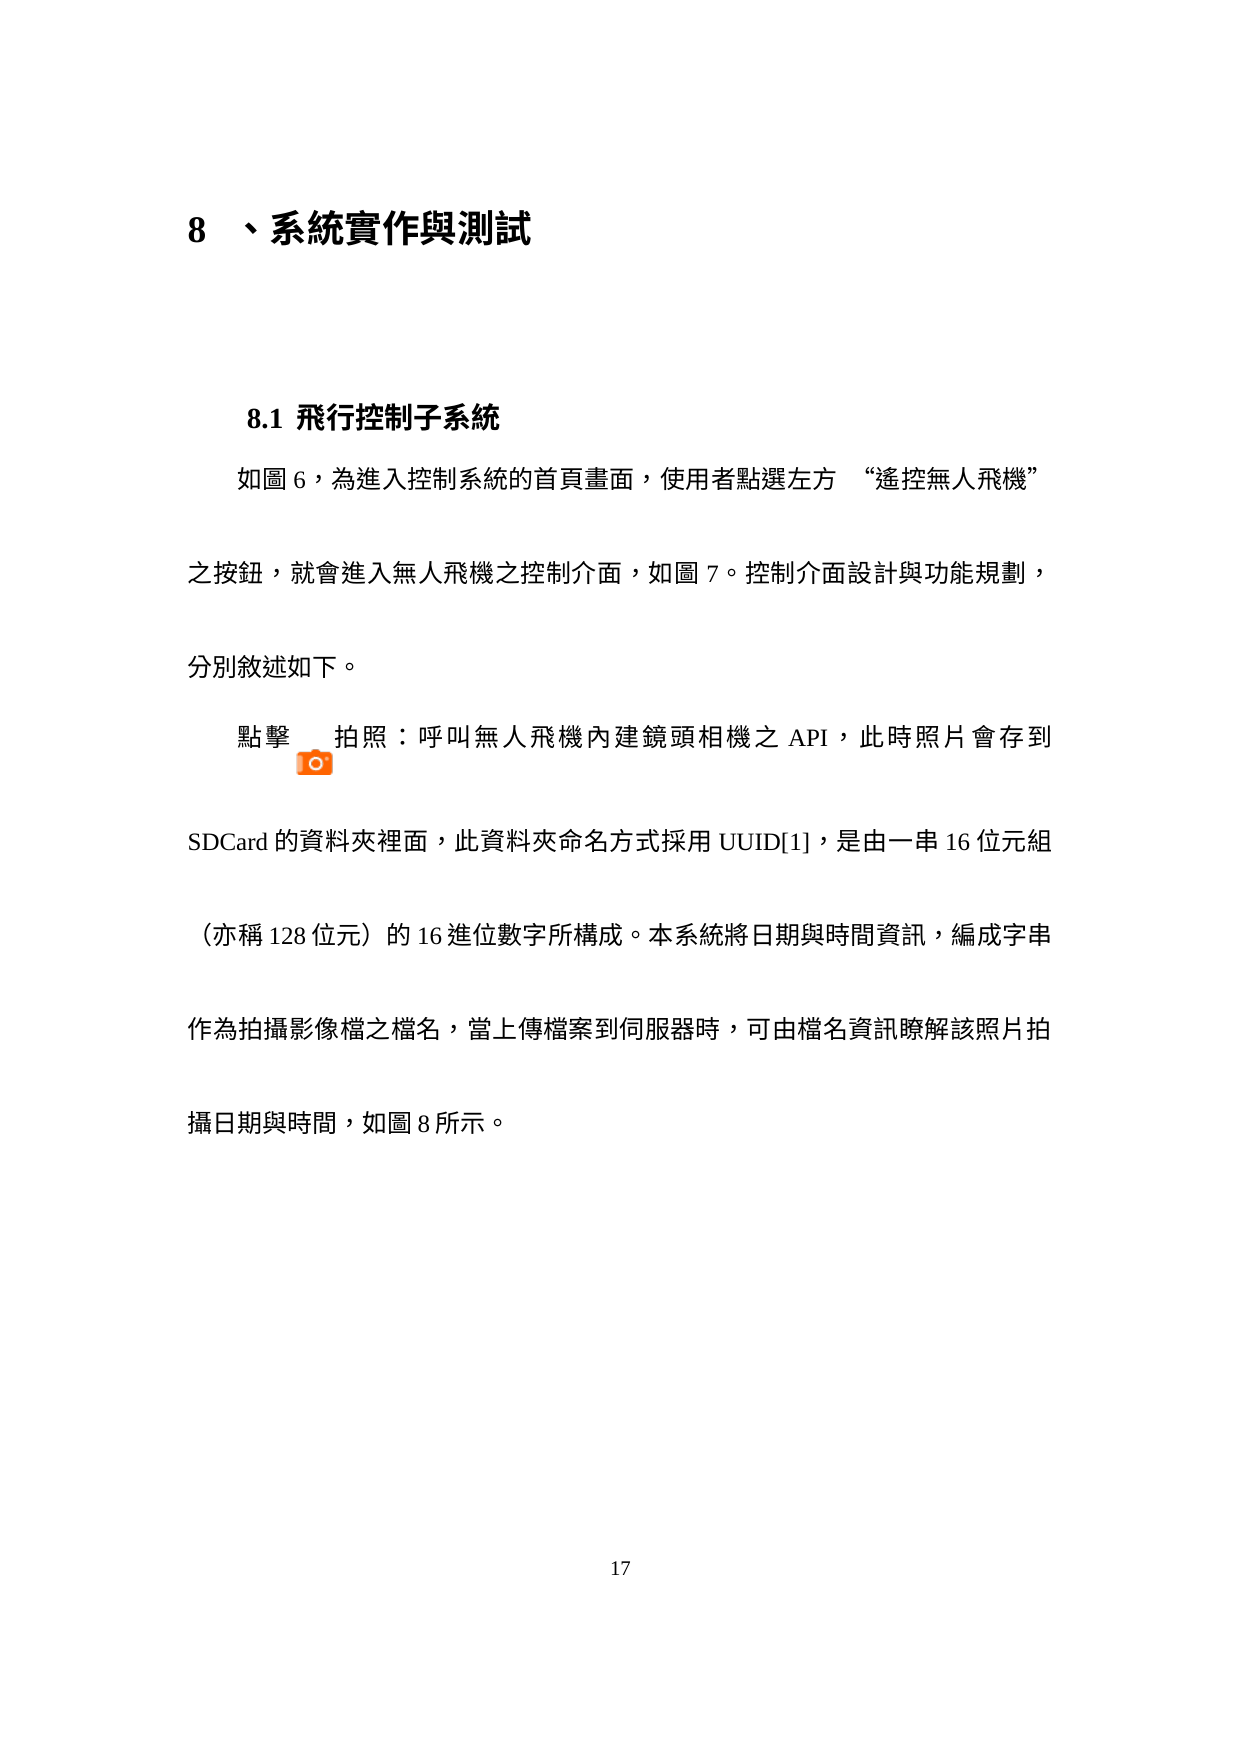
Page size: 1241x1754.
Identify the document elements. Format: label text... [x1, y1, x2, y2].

subtitle 、系統實作與測試 [187, 184, 1053, 247]
subtitle 飛行控制子系統 [247, 374, 1053, 436]
text 如圖6，為進入控制系統的首頁畫面，使用者點選左方 “遙控無人飛機”之按鈕，就會進入無人飛機之控制介面，如圖7。控制介面設計與功能規劃，分別敘述如下。 [187, 436, 1053, 686]
text 點擊拍照：呼叫無人飛機內建鏡頭相機之API，此時照片會存到SDCard的資料夾裡面，此資料夾命名方式採用UUID[1]，是由一串16位元組（亦稱128位元）的16進位數字所構成。本系統將日期與時間資訊，編成字串作為拍攝影像檔之檔名，當上傳檔案到伺服器時，可由檔名資訊瞭解該照片拍攝日期與時間，如圖8所示。 [187, 704, 1053, 1142]
